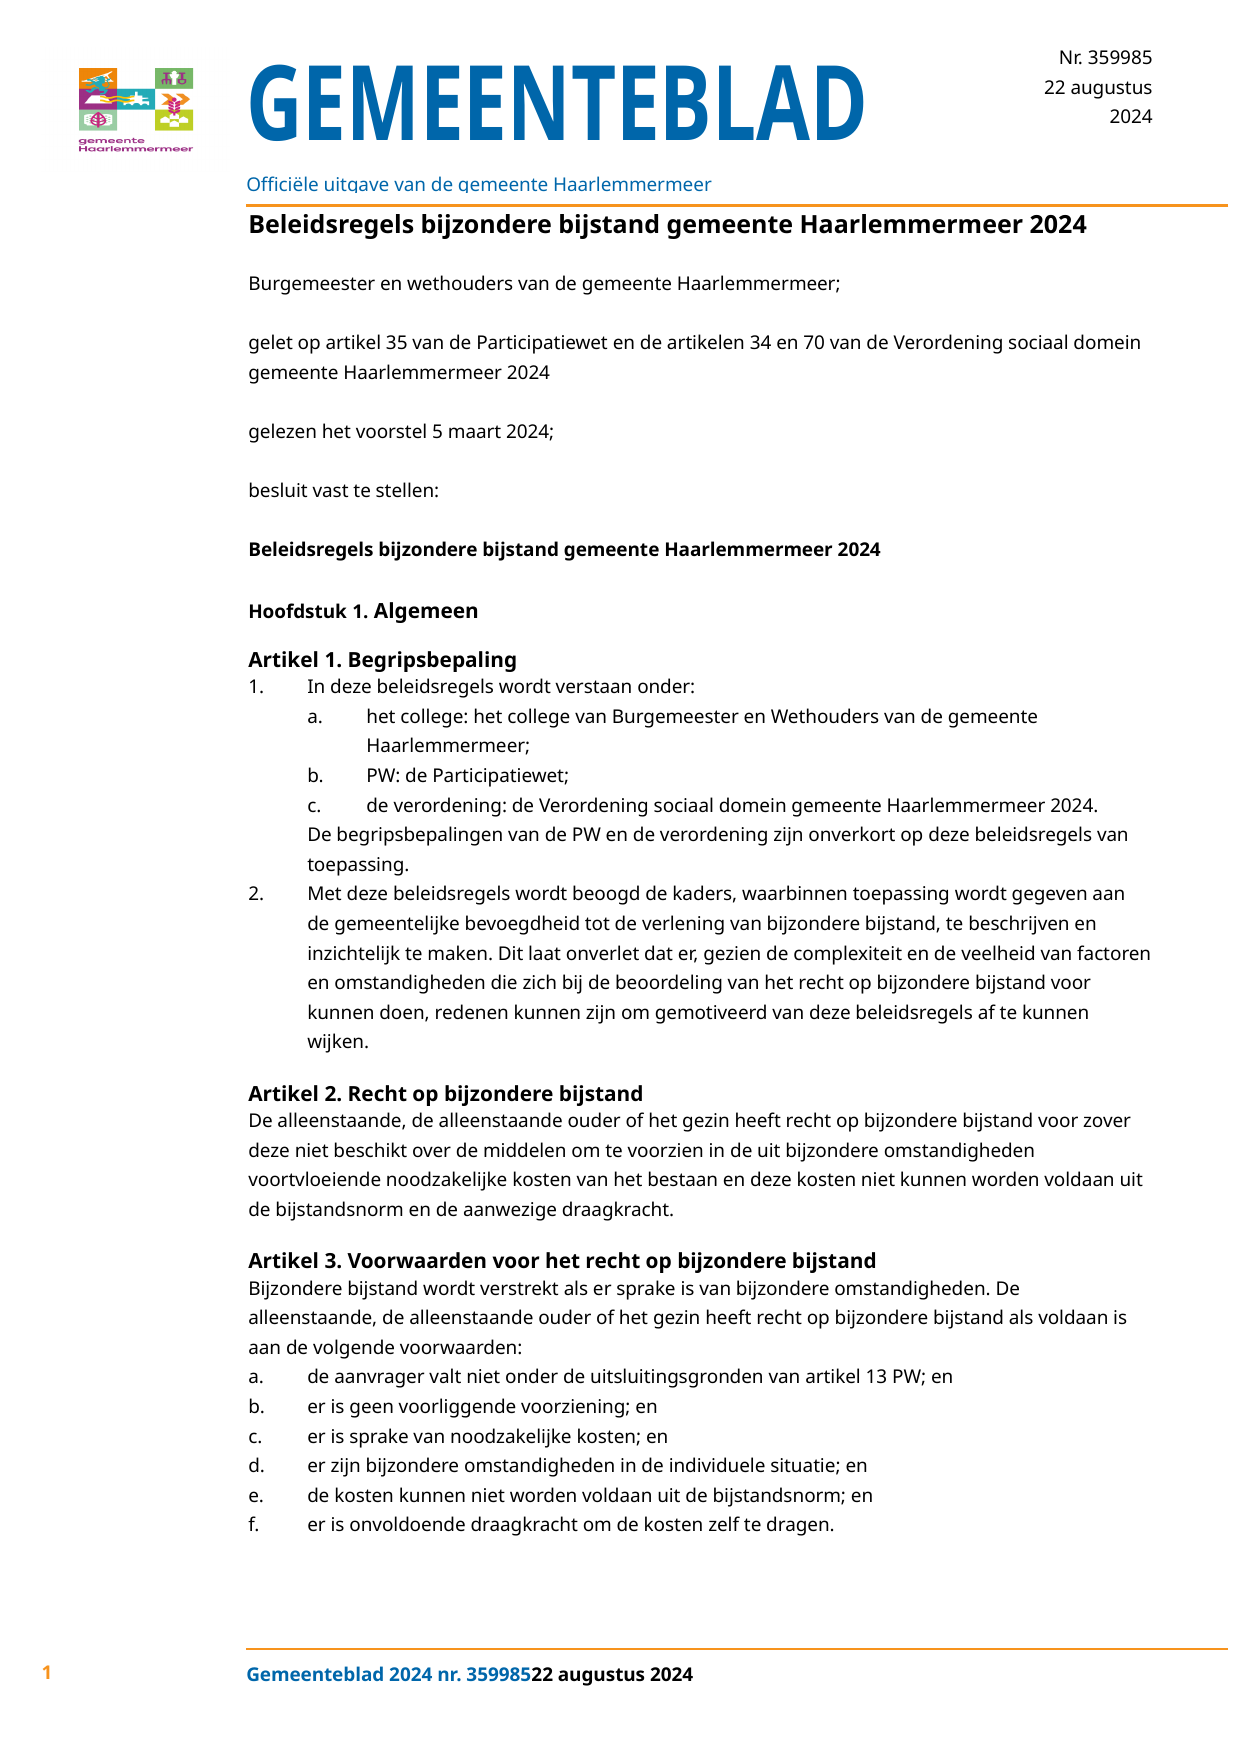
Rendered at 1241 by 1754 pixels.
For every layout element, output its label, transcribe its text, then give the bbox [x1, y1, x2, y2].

list er is sprake van noodzakelijke kosten; en [248, 1423, 1152, 1448]
text Burgemeester en wethouders van de gemeente Haarlemmermeer; [248, 270, 1152, 296]
text Beleidsregels bijzondere bijstand gemeente Haarlemmermeer 2024 [248, 537, 1152, 562]
list er zijn bijzondere omstandigheden in de individuele situatie; en [248, 1452, 1152, 1478]
list er is geen voorliggende voorziening; en [248, 1393, 1152, 1419]
list Met deze beleidsregels wordt beoogd de kaders, waarbinnen toepassing wordt gegeven aan de gemeentelijke bevoegdheid tot de verlening van bijzondere bijstand, te beschrijven en inzichtelijk te maken. Dit laat onverlet dat er, gezien de complexiteit en de veelheid van factoren en omstandigheden die zich bij de beoordeling van het recht op bijzondere bijstand voor kunnen doen, redenen kunnen zijn om gemotiveerd van deze beleidsregels af te kunnen wijken. [248, 881, 1152, 1054]
text Artikel 1. Begripsbepaling [248, 645, 1152, 673]
picture [41, 47, 231, 172]
list In deze beleidsregels wordt verstaan onder: [248, 673, 1152, 699]
text De alleenstaande, de alleenstaande ouder of het gezin heeft recht op bijzondere bijstand voor zover deze niet beschikt over de middelen om te voorzien in de uit bijzondere omstandigheden voortvloeiende noodzakelijke kosten van het bestaan en deze kosten niet kunnen worden voldaan uit de bijstandsnorm en de aanwezige draagkracht. [248, 1107, 1152, 1222]
text Artikel 3. Voorwaarden voor het recht op bijzondere bijstand [248, 1246, 1152, 1275]
list de verordening: de Verordening sociaal domein gemeente Haarlemmermeer 2024. [307, 792, 1152, 817]
list De begripsbepalingen van de PW en de verordening zijn onverkort op deze beleidsregels van toepassing. [248, 821, 1152, 877]
list het college: het college van Burgemeester en Wethouders van de gemeente Haarlemmermeer; [307, 703, 1152, 758]
list de kosten kunnen niet worden voldaan uit de bijstandsnorm; en [248, 1482, 1152, 1508]
text besluit vast te stellen: [248, 477, 1152, 503]
list de aanvrager valt niet onder de uitsluitingsgronden van artikel 13 PW; en [248, 1364, 1152, 1389]
text gelezen het voorstel 5 maart 2024; [248, 418, 1152, 444]
text Bijzondere bijstand wordt verstrekt als er sprake is van bijzondere omstandigheden. De alleenstaande, de alleenstaande ouder of het gezin heeft recht op bijzondere bijstand als voldaan is aan de volgende voorwaarden: [248, 1275, 1152, 1360]
text Hoofdstuk 1. Algemeen [248, 596, 1152, 624]
list PW: de Participatiewet; [307, 762, 1152, 788]
text Beleidsregels bijzondere bijstand gemeente Haarlemmermeer 2024 [248, 207, 1152, 241]
text gelet op artikel 35 van de Participatiewet en de artikelen 34 en 70 van de Verordening sociaal domein gemeente Haarlemmermeer 2024 [248, 329, 1152, 385]
list er is onvoldoende draagkracht om de kosten zelf te dragen. [248, 1512, 1152, 1537]
text Artikel 2. Recht op bijzondere bijstand [248, 1079, 1152, 1107]
